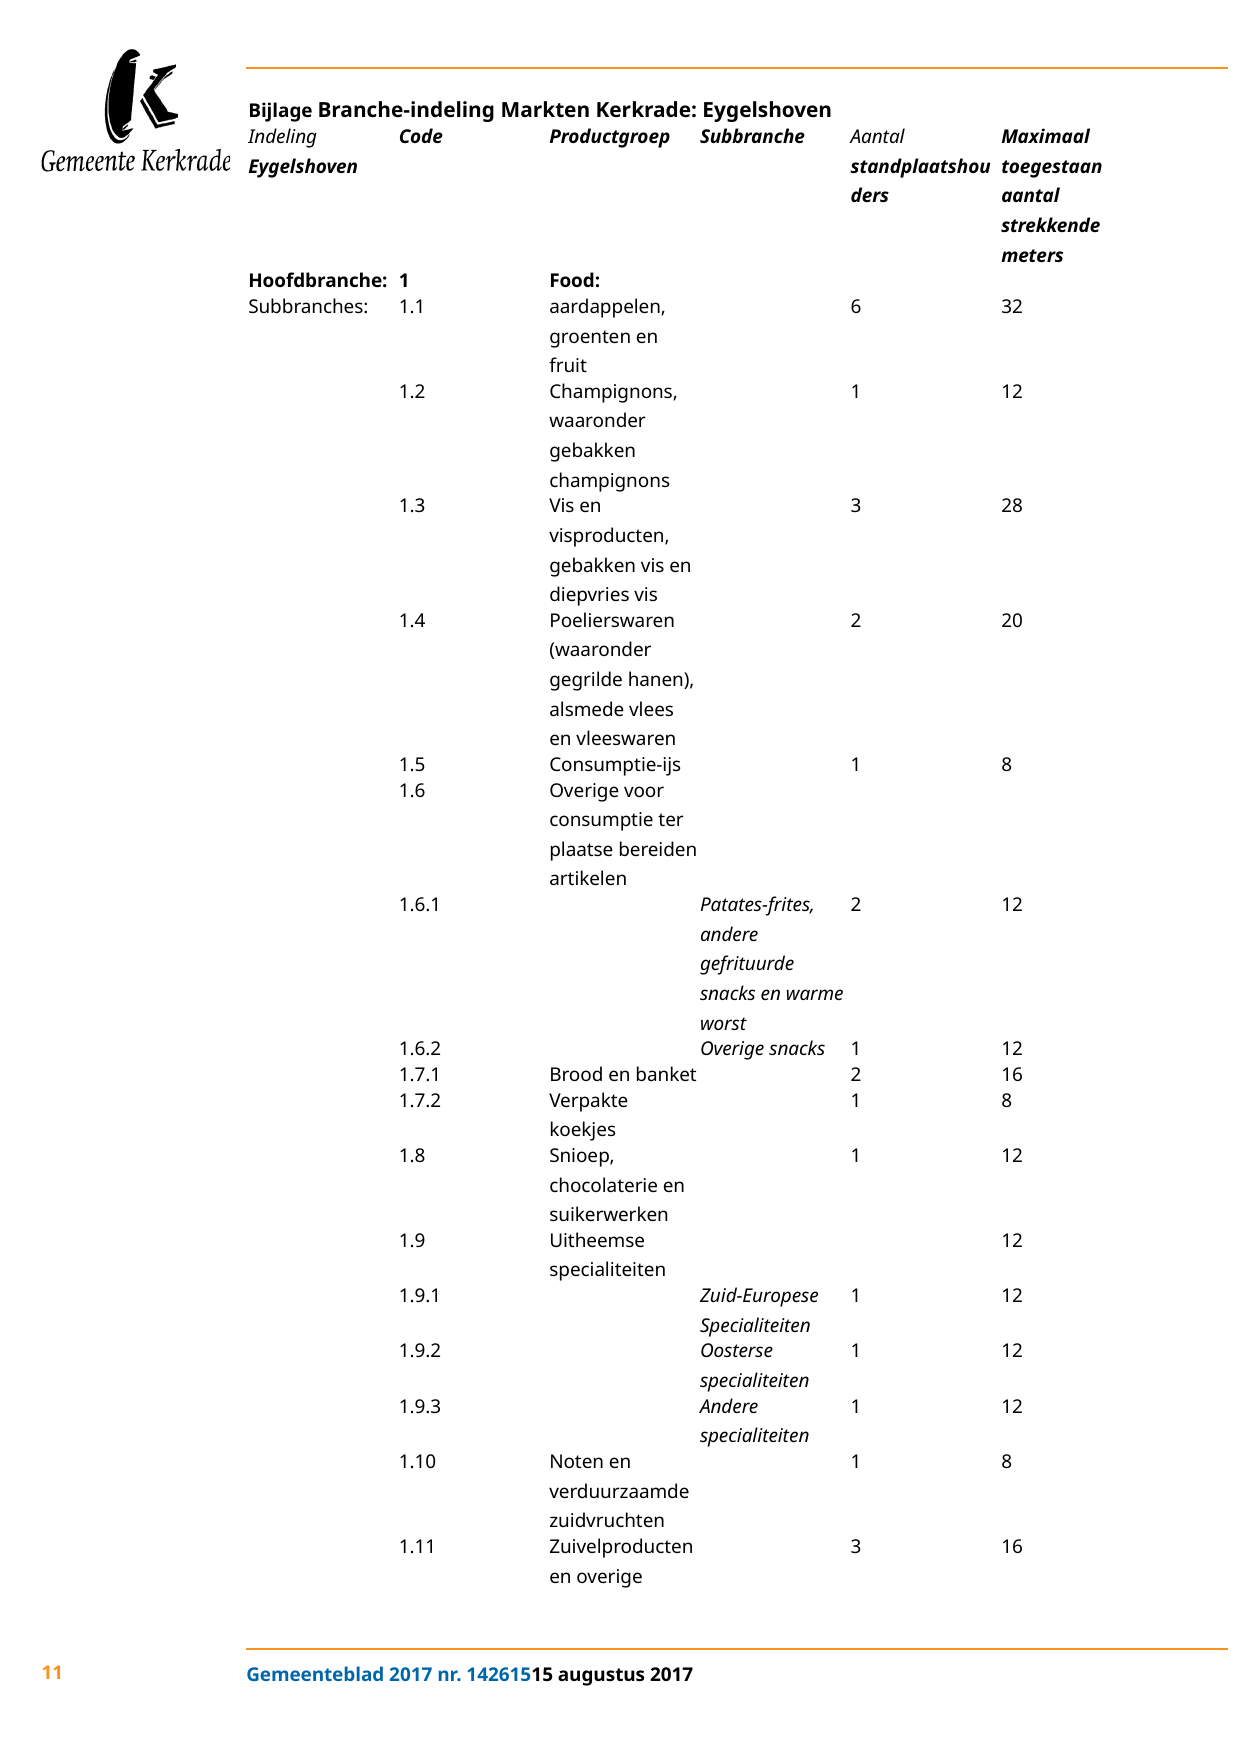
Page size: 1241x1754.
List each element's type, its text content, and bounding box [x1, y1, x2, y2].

table_cell 1 [850, 1448, 1001, 1533]
table_header Productgroep [549, 124, 700, 267]
table_cell 2 [850, 1061, 1001, 1087]
table_cell Hoofdbranche: [248, 268, 398, 293]
table_cell [248, 1393, 398, 1448]
table_cell [700, 268, 850, 293]
table_cell 1 [850, 1393, 1001, 1448]
table_cell 1.11 [399, 1533, 549, 1588]
table_header Code [399, 124, 549, 267]
table_cell 1.4 [399, 607, 549, 751]
table_cell 12 [1001, 891, 1152, 1035]
table_cell [248, 1061, 398, 1087]
table_cell [1001, 268, 1152, 293]
table_cell Zuid-Europese Specialiteiten [700, 1283, 850, 1338]
table_cell Patates-frites, andere gefrituurde snacks en warme worst [700, 891, 850, 1035]
table_cell 1.6 [399, 777, 549, 891]
table_cell [700, 1533, 850, 1588]
table_cell 12 [1001, 1035, 1152, 1061]
table_cell 16 [1001, 1533, 1152, 1588]
table_cell 16 [1001, 1061, 1152, 1087]
table_cell 8 [1001, 751, 1152, 777]
table_cell 12 [1001, 1227, 1152, 1282]
table_cell 8 [1001, 1448, 1152, 1533]
table_cell 1.7.2 [399, 1087, 549, 1142]
table_cell [248, 1338, 398, 1393]
picture [41, 47, 231, 172]
table_cell 8 [1001, 1087, 1152, 1142]
table_cell 20 [1001, 607, 1152, 751]
table_cell 1.9.3 [399, 1393, 549, 1448]
table_cell Uitheemse specialiteiten [549, 1227, 700, 1282]
table_cell [248, 1035, 398, 1061]
table_cell [248, 1087, 398, 1142]
table_cell [549, 1035, 700, 1061]
table_cell [549, 1338, 700, 1393]
table_cell 1.8 [399, 1142, 549, 1227]
table_cell 1 [850, 1338, 1001, 1393]
table_cell [850, 268, 1001, 293]
table_cell 32 [1001, 293, 1152, 378]
table_cell Overige voor consumptie ter plaatse bereiden artikelen [549, 777, 700, 891]
table_cell 12 [1001, 1142, 1152, 1227]
table_cell Andere specialiteiten [700, 1393, 850, 1448]
table_cell [1001, 777, 1152, 891]
table_cell 1 [850, 751, 1001, 777]
table_cell 1 [850, 1142, 1001, 1227]
table_cell [248, 1283, 398, 1338]
table_cell Overige snacks [700, 1035, 850, 1061]
table_cell [700, 1142, 850, 1227]
table_cell Food: [549, 268, 700, 293]
table_cell aardappelen, groenten en fruit [549, 293, 700, 378]
table_cell 1 [850, 1035, 1001, 1061]
table_cell [248, 1227, 398, 1282]
table_cell 28 [1001, 493, 1152, 607]
table_cell 1.7.1 [399, 1061, 549, 1087]
table_cell 1.10 [399, 1448, 549, 1533]
table_cell [700, 1227, 850, 1282]
table_cell 6 [850, 293, 1001, 378]
table_cell 1 [399, 268, 549, 293]
table_cell 1.3 [399, 493, 549, 607]
table_cell [248, 751, 398, 777]
table_cell Consumptie-ijs [549, 751, 700, 777]
table_cell [700, 1061, 850, 1087]
table_cell [549, 1393, 700, 1448]
table_cell [248, 777, 398, 891]
table_cell 1.9.2 [399, 1338, 549, 1393]
table_cell [248, 1142, 398, 1227]
table_cell 12 [1001, 378, 1152, 493]
table_cell 1.9.1 [399, 1283, 549, 1338]
table_cell [850, 777, 1001, 891]
table_cell [700, 777, 850, 891]
table_header Indeling Eygelshoven [248, 124, 398, 267]
table_cell 1.1 [399, 293, 549, 378]
table_cell Verpakte koekjes [549, 1087, 700, 1142]
table_cell [700, 1448, 850, 1533]
table_header Aantal standplaatshouders [850, 124, 1001, 267]
table_cell [700, 607, 850, 751]
table_cell 12 [1001, 1338, 1152, 1393]
table_cell 2 [850, 891, 1001, 1035]
table_cell Subbranches: [248, 293, 398, 378]
table_cell 1.6.2 [399, 1035, 549, 1061]
table_cell Brood en banket [549, 1061, 700, 1087]
table_cell [549, 891, 700, 1035]
table_cell [248, 493, 398, 607]
table_cell [248, 1448, 398, 1533]
table_cell [700, 293, 850, 378]
text Bijlage Branche-indeling Markten Kerkrade: Eygelshoven [248, 95, 1152, 123]
table_cell 12 [1001, 1283, 1152, 1338]
table_cell [700, 493, 850, 607]
table_cell [700, 1087, 850, 1142]
table_cell [248, 378, 398, 493]
table_cell Noten en verduurzaamde zuidvruchten [549, 1448, 700, 1533]
table_cell [248, 1533, 398, 1588]
table_cell 1.5 [399, 751, 549, 777]
table_cell 1 [850, 1087, 1001, 1142]
table_header Subbranche [700, 124, 850, 267]
table_cell 1.2 [399, 378, 549, 493]
table_cell 3 [850, 493, 1001, 607]
table_cell Snioep, chocolaterie en suikerwerken [549, 1142, 700, 1227]
table_cell [248, 891, 398, 1035]
table_cell Champignons, waaronder gebakken champignons [549, 378, 700, 493]
table_cell Vis en visproducten, gebakken vis en diepvries vis [549, 493, 700, 607]
table_cell 1.9 [399, 1227, 549, 1282]
table_cell Oosterse specialiteiten [700, 1338, 850, 1393]
table_cell [549, 1283, 700, 1338]
table_cell [700, 378, 850, 493]
table_cell 3 [850, 1533, 1001, 1588]
table_cell 2 [850, 607, 1001, 751]
table_cell [850, 1227, 1001, 1282]
table_cell [248, 607, 398, 751]
table_cell Zuivelproducten en overige [549, 1533, 700, 1588]
table_cell 1 [850, 1283, 1001, 1338]
table_cell Poelierswaren (waaronder gegrilde hanen), alsmede vlees en vleeswaren [549, 607, 700, 751]
table_cell 12 [1001, 1393, 1152, 1448]
table_cell 1.6.1 [399, 891, 549, 1035]
table_header Maximaal toegestaan aantal strekkende meters [1001, 124, 1152, 267]
table_cell 1 [850, 378, 1001, 493]
table_cell [700, 751, 850, 777]
